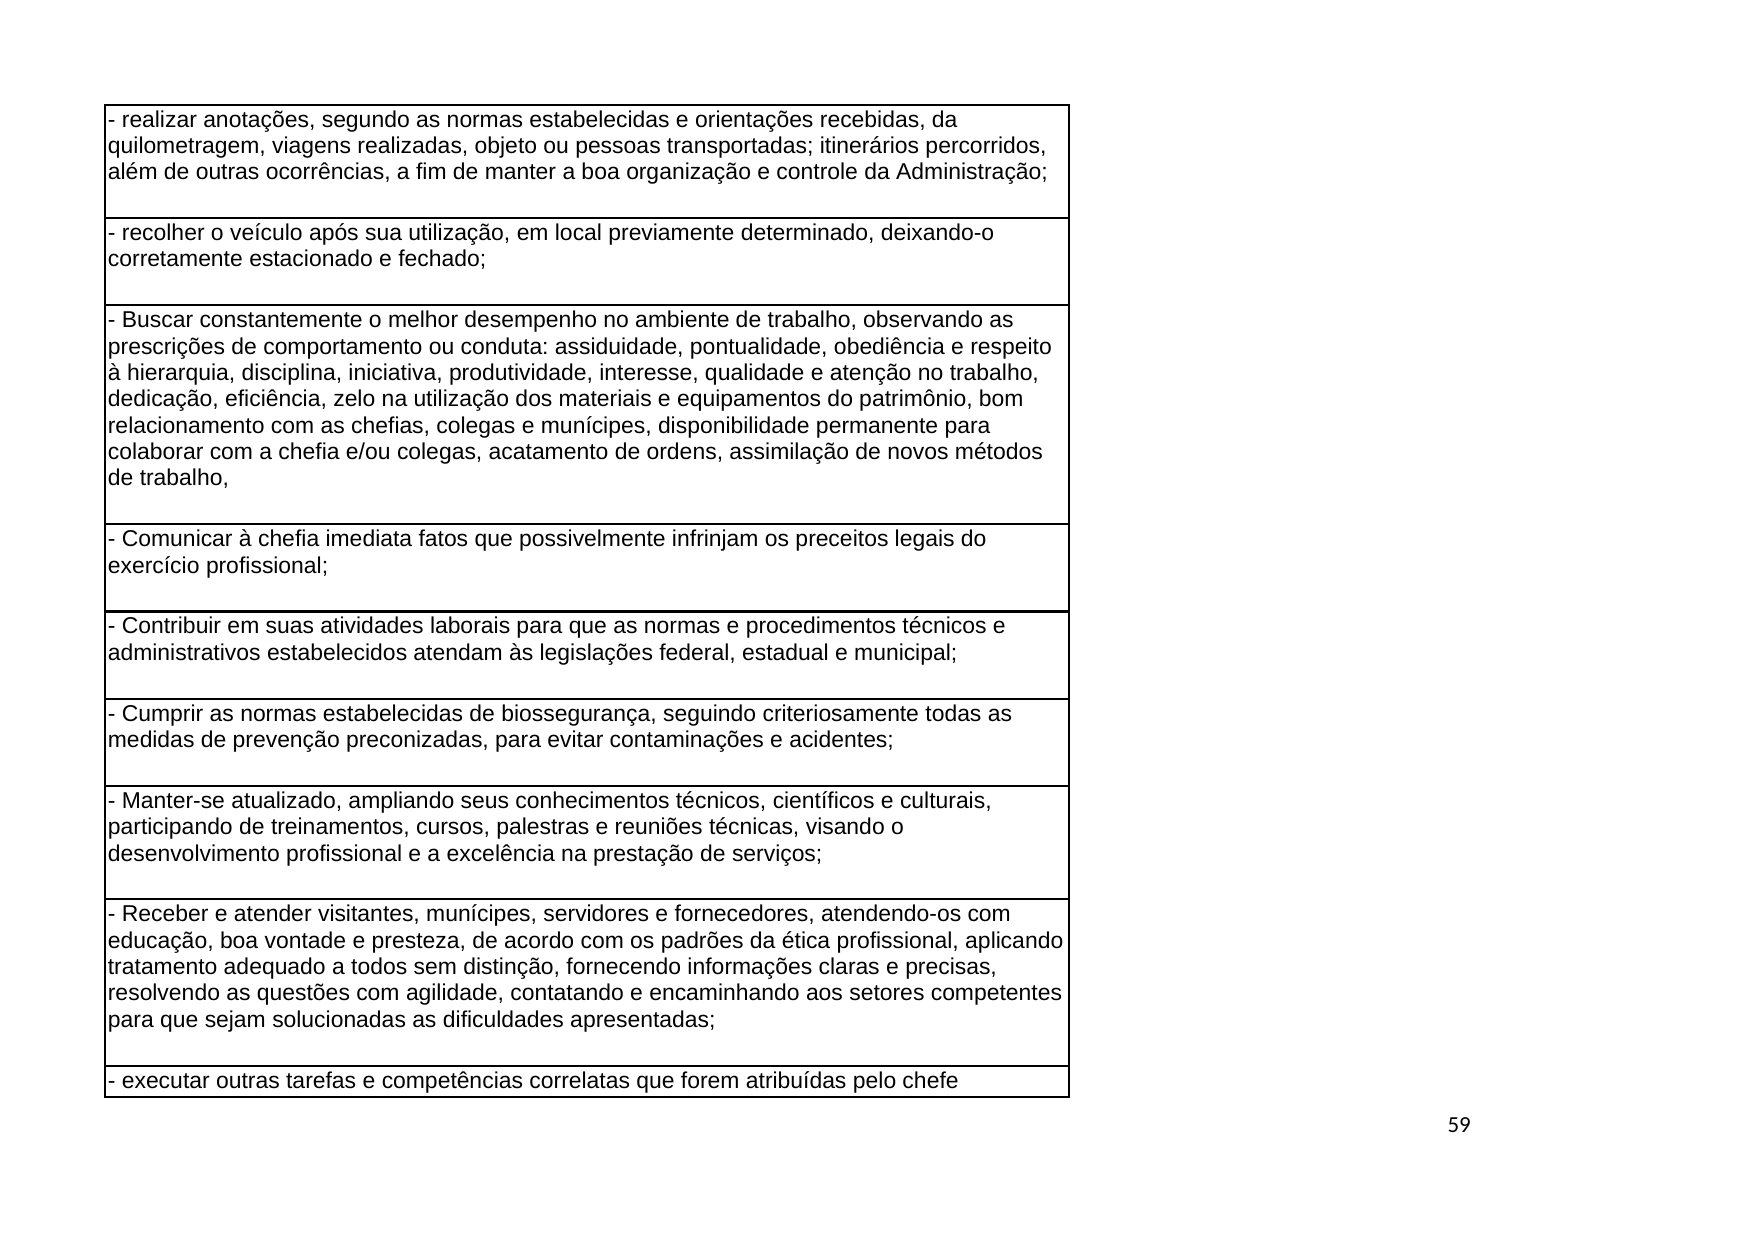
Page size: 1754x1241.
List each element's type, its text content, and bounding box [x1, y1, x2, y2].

table_cell - Receber e atender visitantes, munícipes, servidores e fornecedores, atendendo-os com educação, boa vontade e presteza, de acordo com os padrões da ética profissional, aplicando tratamento adequado a todos sem distinção, fornecendo informações claras e precisas, resolvendo as questões com agilidade, contatando e encaminhando aos setores competentes para que sejam solucionadas as dificuldades apresentadas; [106, 900, 1068, 1064]
table_cell - recolher o veículo após sua utilização, em local previamente determinado, deixando-o corretamente estacionado e fechado; [106, 219, 1068, 304]
table_cell - Contribuir em suas atividades laborais para que as normas e procedimentos técnicos e administrativos estabelecidos atendam às legislações federal, estadual e municipal; [106, 613, 1068, 697]
table_cell - Buscar constantemente o melhor desempenho no ambiente de trabalho, observando as prescrições de comportamento ou conduta: assiduidade, pontualidade, obediência e respeito à hierarquia, disciplina, iniciativa, produtividade, interesse, qualidade e atenção no trabalho, dedicação, eficiência, zelo na utilização dos materiais e equipamentos do patrimônio, bom relacionamento com as chefias, colegas e munícipes, disponibilidade permanente para colaborar com a chefia e/ou colegas, acatamento de ordens, assimilação de novos métodos de trabalho, [106, 306, 1068, 523]
table_cell - Cumprir as normas estabelecidas de biossegurança, seguindo criteriosamente todas as medidas de prevenção preconizadas, para evitar contaminações e acidentes; [106, 700, 1068, 785]
table_cell - realizar anotações, segundo as normas estabelecidas e orientações recebidas, da quilometragem, viagens realizadas, objeto ou pessoas transportadas; itinerários percorridos, além de outras ocorrências, a fim de manter a boa organização e controle da Administração; [106, 106, 1068, 217]
table_cell - Manter-se atualizado, ampliando seus conhecimentos técnicos, científicos e culturais, participando de treinamentos, cursos, palestras e reuniões técnicas, visando o desenvolvimento profissional e a excelência na prestação de serviços; [106, 787, 1068, 898]
table_cell - executar outras tarefas e competências correlatas que forem atribuídas pelo chefe [106, 1067, 1068, 1096]
table_cell - Comunicar à chefia imediata fatos que possivelmente infrinjam os preceitos legais do exercício profissional; [106, 525, 1068, 610]
